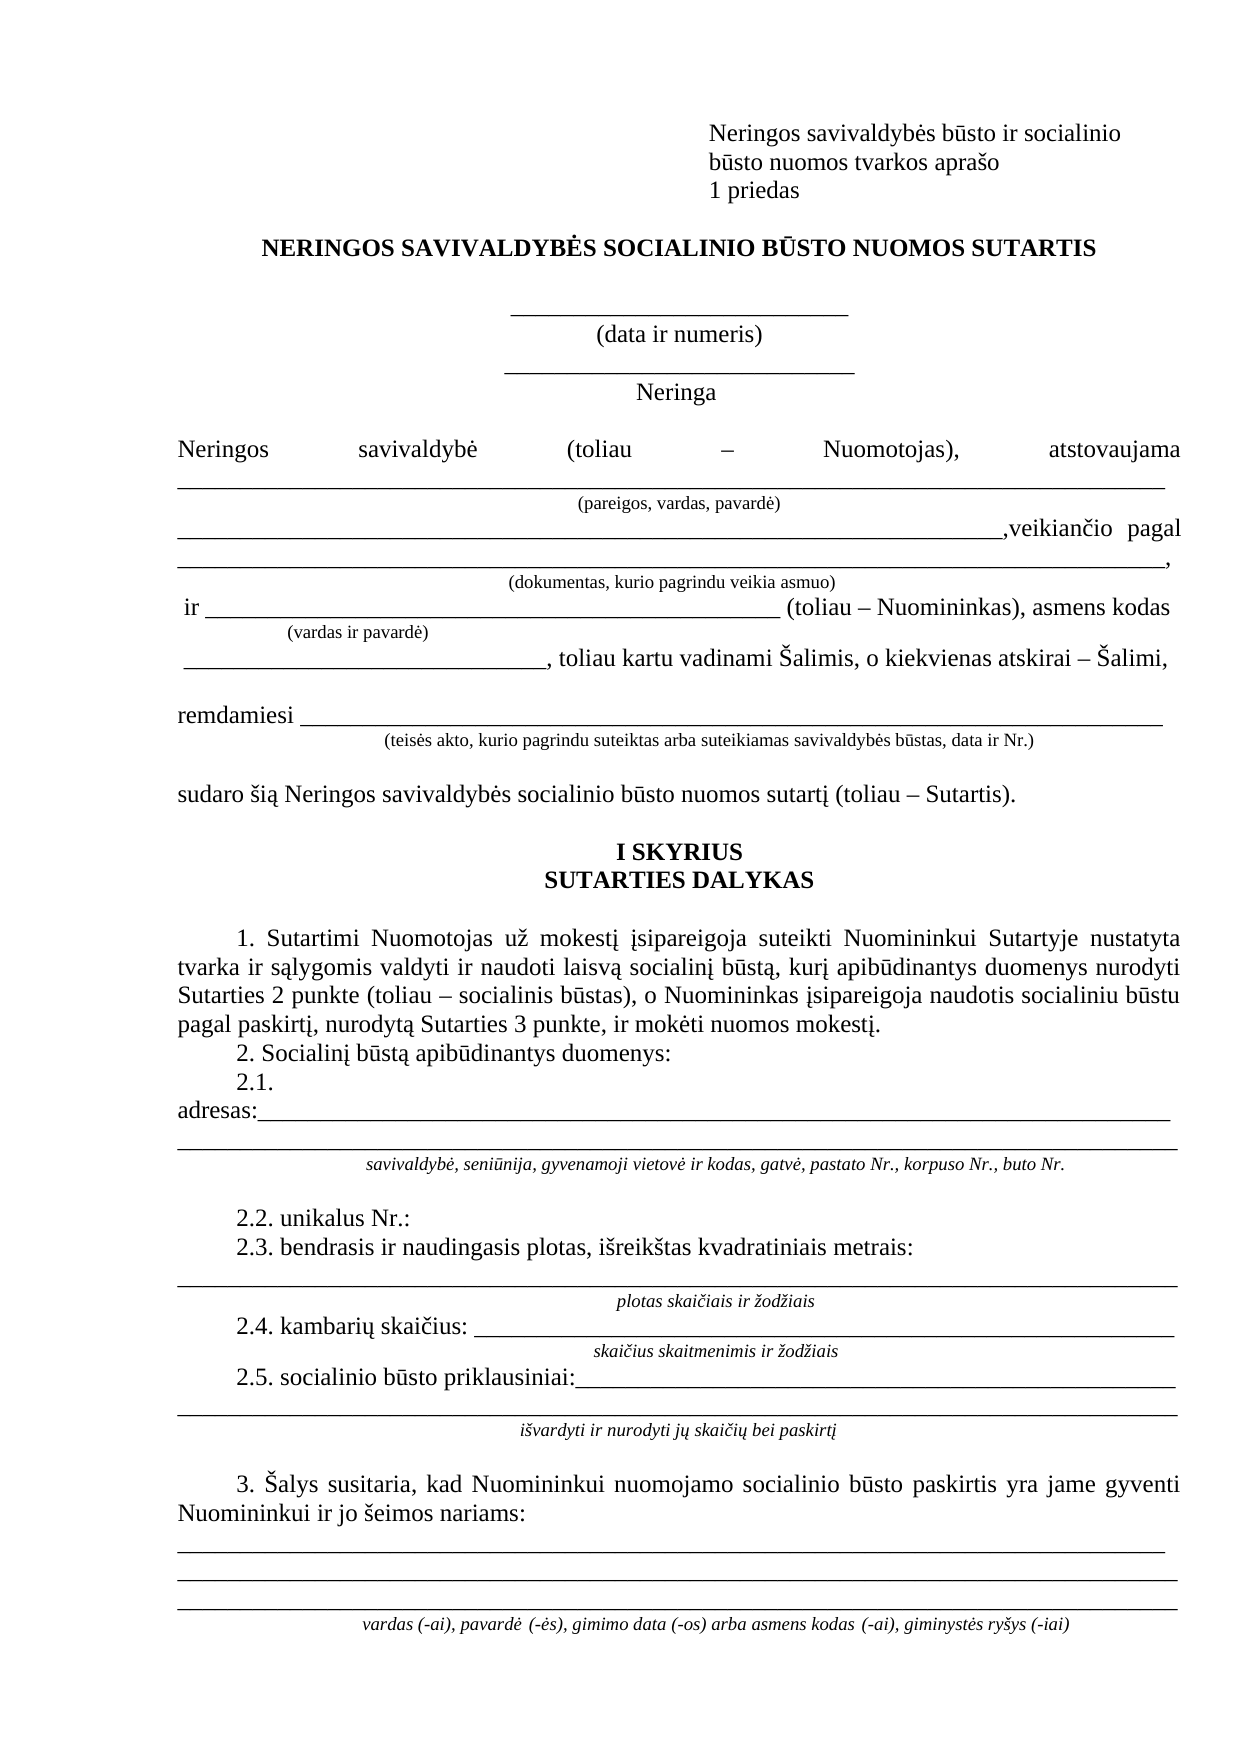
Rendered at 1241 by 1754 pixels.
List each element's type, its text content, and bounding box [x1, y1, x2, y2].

text Neringos savivaldybės būsto ir socialinio [709, 118, 1181, 147]
text 2. Socialinį būstą apibūdinantys duomenys: [177, 1038, 1181, 1067]
text NERINGOS SAVIVALDYBĖS SOCIALINIO BŪSTO NUOMOS SUTARTIS [177, 233, 1181, 262]
text _____________________________, toliau kartu vadinami Šalimis, o kiekvienas atskirai – Šalimi, [177, 643, 1181, 672]
text (data ir numeris) [177, 319, 1181, 348]
text ir ______________________________________________ (toliau – Nuomininkas), asmens kodas [177, 592, 1181, 621]
text būsto nuomos tvarkos aprašo [709, 147, 1181, 176]
text ________________________________________________________________________________ [59, 1584, 1181, 1613]
text išvardyti ir nurodyti jų skaičių bei paskirtį [177, 1419, 1181, 1441]
text 2.2. unikalus Nr.: [177, 1203, 1181, 1232]
text sudaro šią Neringos savivaldybės socialinio būsto nuomos sutartį (toliau – Sutartis). [177, 779, 1181, 808]
text ________________________________________________________________________________ [177, 1124, 1181, 1153]
text 1. Sutartimi Nuomotojas už mokestį įsipareigoja suteikti Nuomininkui Sutartyje nustatyta tvarka ir sąlygomis valdyti ir naudoti laisvą socialinį būstą, kurį apibūdinantys duomenys nurodyti Sutarties 2 punkte (toliau – socialinis būstas), o Nuomininkas įsipareigoja naudotis socialiniu būstu pagal paskirtį, nurodytą Sutarties 3 punkte, ir mokėti nuomos mokestį. [177, 923, 1181, 1038]
text ________________________________________________________________________________ [59, 1556, 1181, 1584]
text remdamiesi _____________________________________________________________________ [177, 700, 1181, 729]
text ________________________________________________________________________________ [177, 1390, 1181, 1419]
text Neringos savivaldybė (toliau – Nuomotojas), atstovaujama _______________________________________________________________________________ [177, 434, 1181, 492]
text 2.4. kambarių skaičius: ________________________________________________________ [177, 1311, 1181, 1340]
text ___________________________ [177, 291, 1181, 319]
text 1 priedas [709, 176, 1181, 204]
text (teisės akto, kurio pagrindu suteiktas arba suteikiamas savivaldybės būstas, data ir Nr.) [177, 729, 1181, 751]
text __________________________________________________________________,veikiančio pagal _______________________________________________________________________________, [177, 513, 1181, 571]
text 2.3. bendrasis ir naudingasis plotas, išreikštas kvadratiniais metrais: [177, 1232, 1181, 1261]
text _______________________________________________________________________________ [59, 1527, 1181, 1556]
text ____________________________ [177, 348, 1181, 377]
text 2.1. adresas:_________________________________________________________________________ [177, 1067, 1181, 1124]
text 3. Šalys susitaria, kad Nuomininkui nuomojamo socialinio būsto paskirtis yra jame gyventi Nuomininkui ir jo šeimos nariams: [177, 1469, 1181, 1527]
text Neringa [177, 377, 1181, 406]
text savivaldybė, seniūnija, gyvenamoji vietovė ir kodas, gatvė, pastato Nr., korpuso Nr., buto Nr. [177, 1153, 1181, 1175]
text plotas skaičiais ir žodžiais [177, 1290, 1181, 1311]
text skaičius skaitmenimis ir žodžiais [177, 1340, 1181, 1362]
text (vardas ir pavardė) [177, 621, 1181, 643]
text I SKYRIUS [177, 837, 1181, 866]
text 2.5. socialinio būsto priklausiniai:________________________________________________ [177, 1362, 1181, 1390]
text ________________________________________________________________________________ [177, 1261, 1181, 1290]
text (pareigos, vardas, pavardė) [177, 492, 1181, 513]
text SUTARTIES DALYKAS [177, 866, 1181, 894]
text vardas (-ai), pavardė (-ės), gimimo data (-os) arba asmens kodas (-ai), giminystės ryšys (-iai) [177, 1613, 1181, 1635]
text (dokumentas, kurio pagrindu veikia asmuo) [177, 571, 1181, 592]
